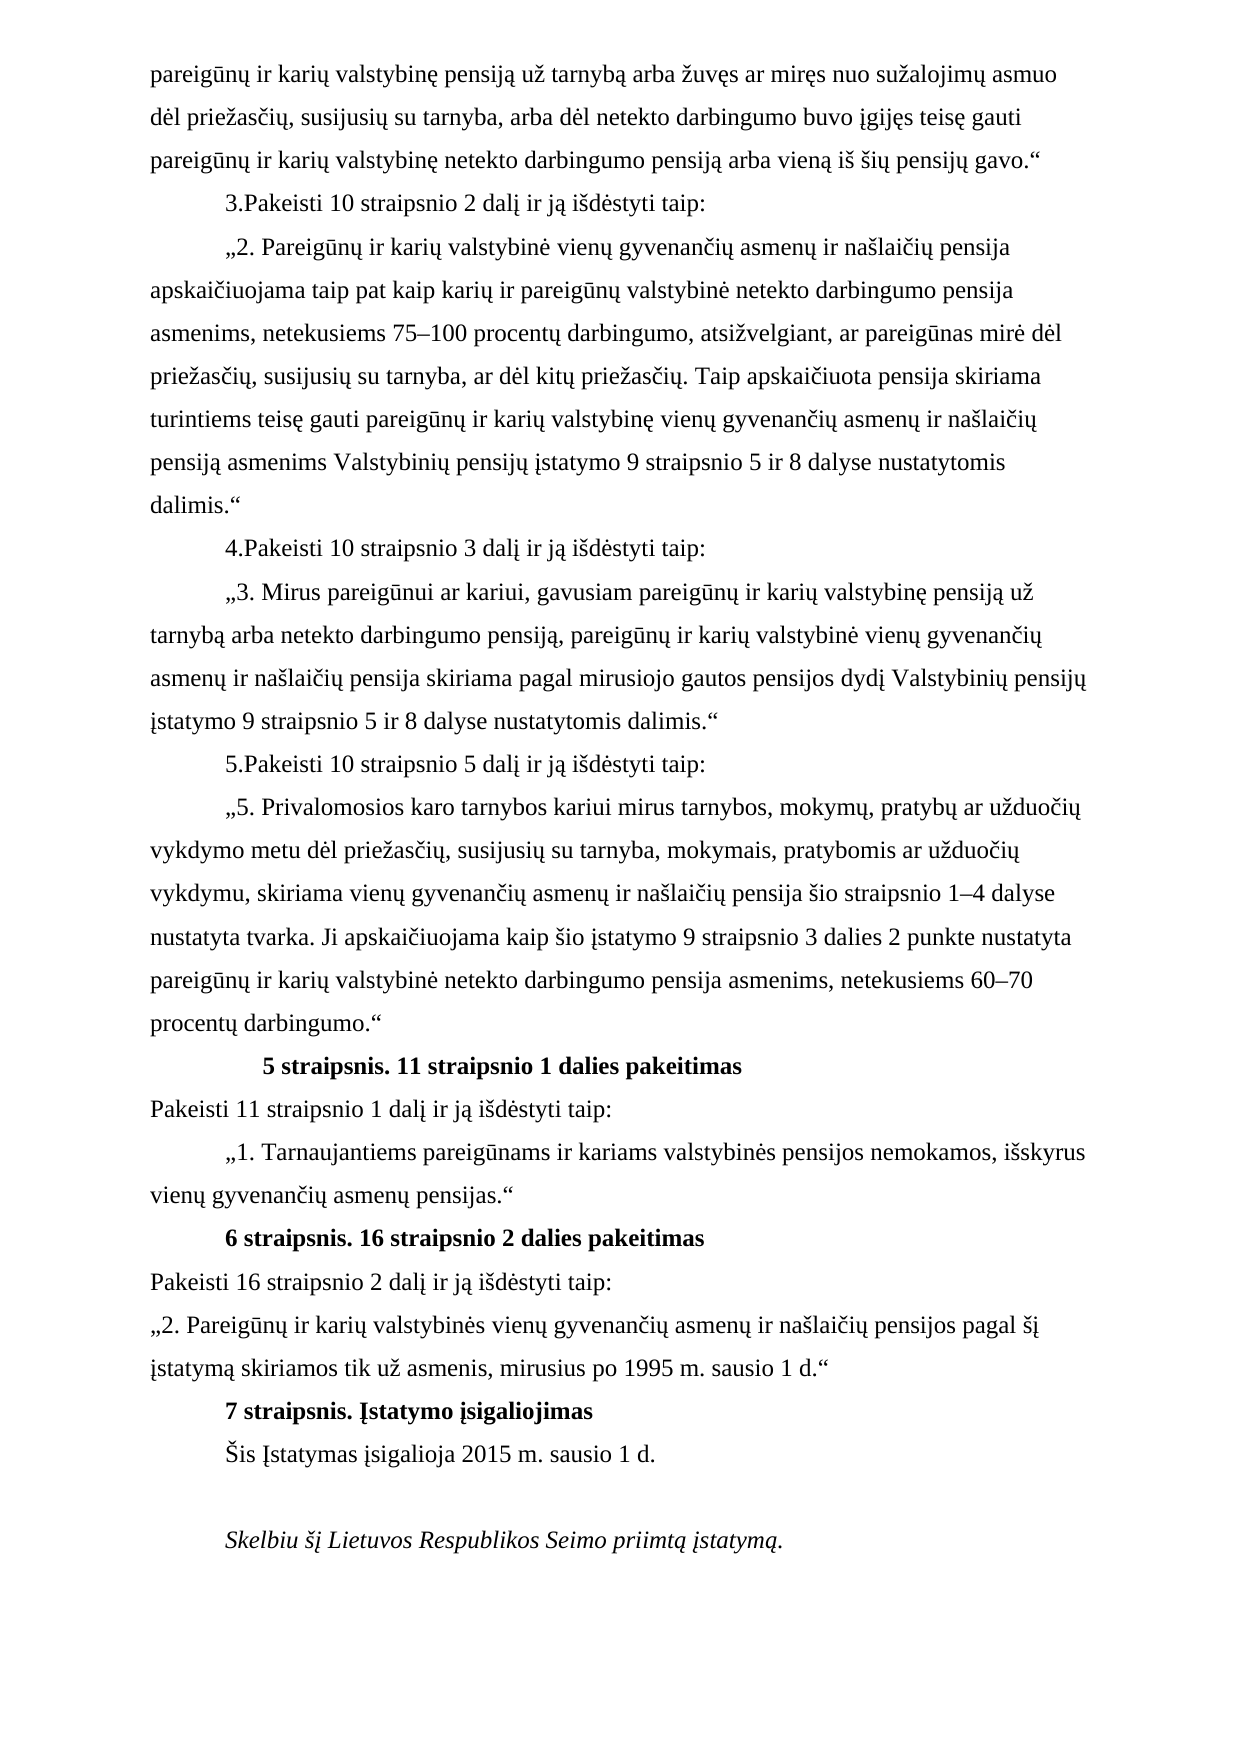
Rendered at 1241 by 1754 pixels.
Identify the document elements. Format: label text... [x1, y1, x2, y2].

text Pakeisti 11 straipsnio 1 dalį ir ją išdėstyti taip: [150, 1094, 1090, 1123]
text 3.Pakeisti 10 straipsnio 2 dalį ir ją išdėstyti taip: [150, 188, 1090, 217]
text „3. Mirus pareigūnui ar kariui, gavusiam pareigūnų ir karių valstybinę pensiją už tarnybą arba netekto darbingumo pensiją, pareigūnų ir karių valstybinė vienų gyvenančių asmenų ir našlaičių pensija skiriama pagal mirusiojo gautos pensijos dydį Valstybinių pensijų įstatymo 9 straipsnio 5 ir 8 dalyse nustatytomis dalimis.“ [150, 577, 1090, 735]
text Šis Įstatymas įsigalioja 2015 m. sausio 1 d. [150, 1439, 1090, 1468]
text 6 straipsnis. 16 straipsnio 2 dalies pakeitimas [150, 1223, 1090, 1252]
text „2. Pareigūnų ir karių valstybinė vienų gyvenančių asmenų ir našlaičių pensija apskaičiuojama taip pat kaip karių ir pareigūnų valstybinė netekto darbingumo pensija asmenims, netekusiems 75–100 procentų darbingumo, atsižvelgiant, ar pareigūnas mirė dėl priežasčių, susijusių su tarnyba, ar dėl kitų priežasčių. Taip apskaičiuota pensija skiriama turintiems teisę gauti pareigūnų ir karių valstybinę vienų gyvenančių asmenų ir našlaičių pensiją asmenims Valstybinių pensijų įstatymo 9 straipsnio 5 ir 8 dalyse nustatytomis dalimis.“ [150, 232, 1090, 519]
text 5 straipsnis. 11 straipsnio 1 dalies pakeitimas [262, 1051, 1090, 1080]
text 4.Pakeisti 10 straipsnio 3 dalį ir ją išdėstyti taip: [150, 533, 1090, 562]
text Pakeisti 16 straipsnio 2 dalį ir ją išdėstyti taip: [150, 1267, 1090, 1295]
text „2. Pareigūnų ir karių valstybinės vienų gyvenančių asmenų ir našlaičių pensijos pagal šį įstatymą skiriamos tik už asmenis, mirusius po 1995 m. sausio 1 d.“ [150, 1310, 1090, 1382]
text pareigūnų ir karių valstybinę pensiją už tarnybą arba žuvęs ar miręs nuo sužalojimų asmuo dėl priežasčių, susijusių su tarnyba, arba dėl netekto darbingumo buvo įgijęs teisę gauti pareigūnų ir karių valstybinę netekto darbingumo pensiją arba vieną iš šių pensijų gavo.“ [150, 59, 1090, 174]
text „5. Privalomosios karo tarnybos kariui mirus tarnybos, mokymų, pratybų ar užduočių vykdymo metu dėl priežasčių, susijusių su tarnyba, mokymais, pratybomis ar užduočių vykdymu, skiriama vienų gyvenančių asmenų ir našlaičių pensija šio straipsnio 1–4 dalyse nustatyta tvarka. Ji apskaičiuojama kaip šio įstatymo 9 straipsnio 3 dalies 2 punkte nustatyta pareigūnų ir karių valstybinė netekto darbingumo pensija asmenims, netekusiems 60–70 procentų darbingumo.“ [150, 792, 1090, 1037]
text 7 straipsnis. Įstatymo įsigaliojimas [150, 1396, 1090, 1425]
text Skelbiu šį Lietuvos Respublikos Seimo priimtą įstatymą. [150, 1525, 1064, 1554]
text 5.Pakeisti 10 straipsnio 5 dalį ir ją išdėstyti taip: [150, 749, 1090, 778]
text „1. Tarnaujantiems pareigūnams ir kariams valstybinės pensijos nemokamos, išskyrus vienų gyvenančių asmenų pensijas.“ [150, 1137, 1090, 1209]
